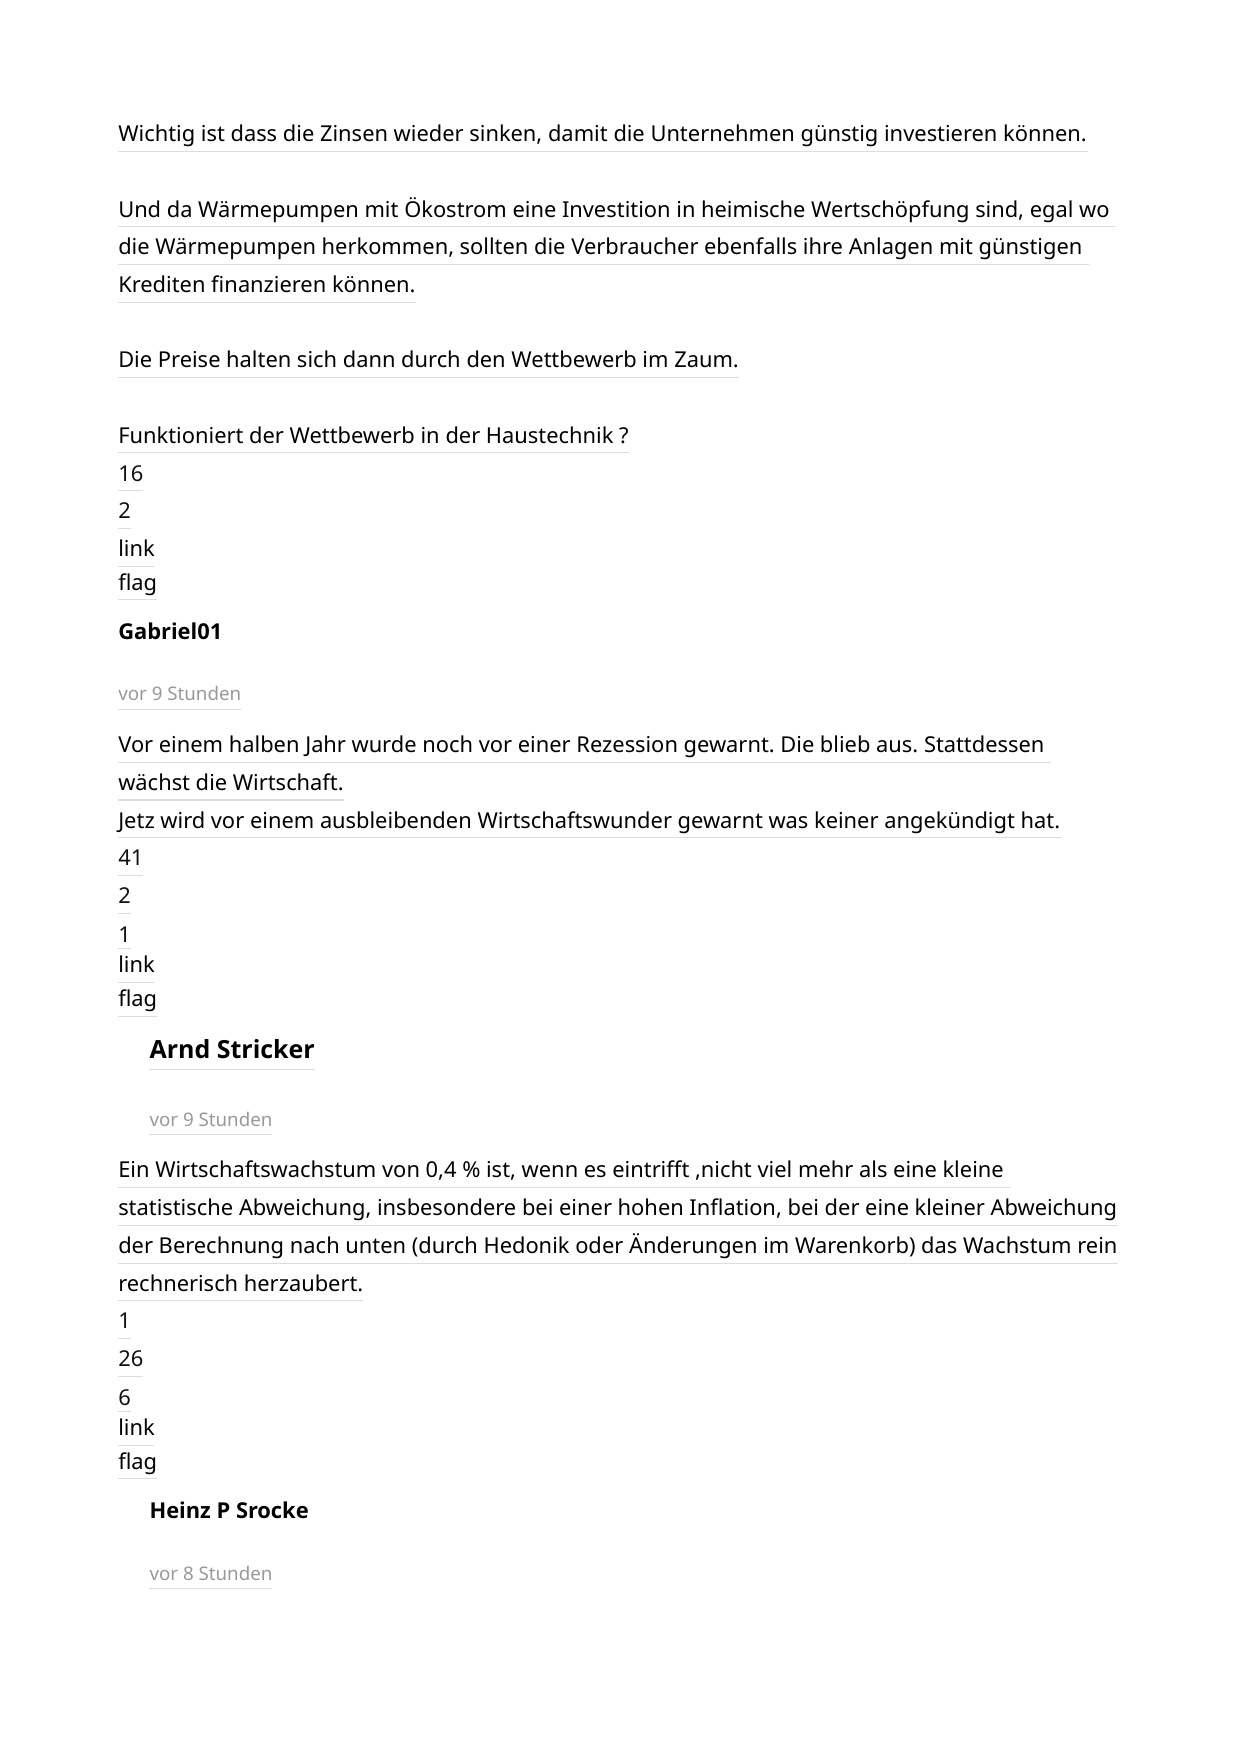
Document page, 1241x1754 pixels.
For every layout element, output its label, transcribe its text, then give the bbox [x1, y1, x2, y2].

text 26 [118, 1343, 1122, 1377]
text 41 [118, 842, 1122, 876]
text 1 [118, 918, 1122, 949]
text Heinz P Srocke [149, 1495, 1122, 1525]
text vor 8 Stunden [149, 1560, 1117, 1589]
text flag [118, 567, 1122, 600]
text 6 [118, 1381, 1122, 1412]
text vor 9 Stunden [149, 1106, 1117, 1135]
text link [118, 1412, 1122, 1446]
text 16 [118, 457, 1122, 491]
text 1 [118, 1305, 1122, 1339]
text flag [118, 983, 1122, 1017]
text Arnd Stricker [149, 1032, 1122, 1070]
text 2 [118, 880, 1122, 914]
text Vor einem halben Jahr wurde noch vor einer Rezession gewarnt. Die blieb aus. Stattdessen wächst die Wirtschaft. Jetz wird vor einem ausbleibenden Wirtschaftswunder gewarnt was keiner angekündigt hat. [118, 729, 1122, 838]
text link [118, 533, 1122, 567]
text 2 [118, 495, 1122, 529]
text vor 9 Stunden [118, 681, 1117, 710]
text Wichtig ist dass die Zinsen wieder sinken, damit die Unternehmen günstig investieren können. Und da Wärmepumpen mit Ökostrom eine Investition in heimische Wertschöpfung sind, egal wo die Wärmepumpen herkommen, sollten die Verbraucher ebenfalls ihre Anlagen mit günstigen Krediten finanzieren können. Die Preise halten sich dann durch den Wettbewerb im Zaum. Funktioniert der Wettbewerb in der Haustechnik ? [118, 118, 1122, 453]
text Gabriel01 [118, 616, 1122, 646]
text flag [118, 1446, 1122, 1479]
text link [118, 949, 1122, 983]
text Ein Wirtschaftswachstum von 0,4 % ist, wenn es eintrifft ,nicht viel mehr als eine kleine statistische Abweichung, insbesondere bei einer hohen Inflation, bei der eine kleiner Abweichung der Berechnung nach unten (durch Hedonik oder Änderungen im Warenkorb) das Wachstum rein rechnerisch herzaubert. [118, 1154, 1122, 1301]
